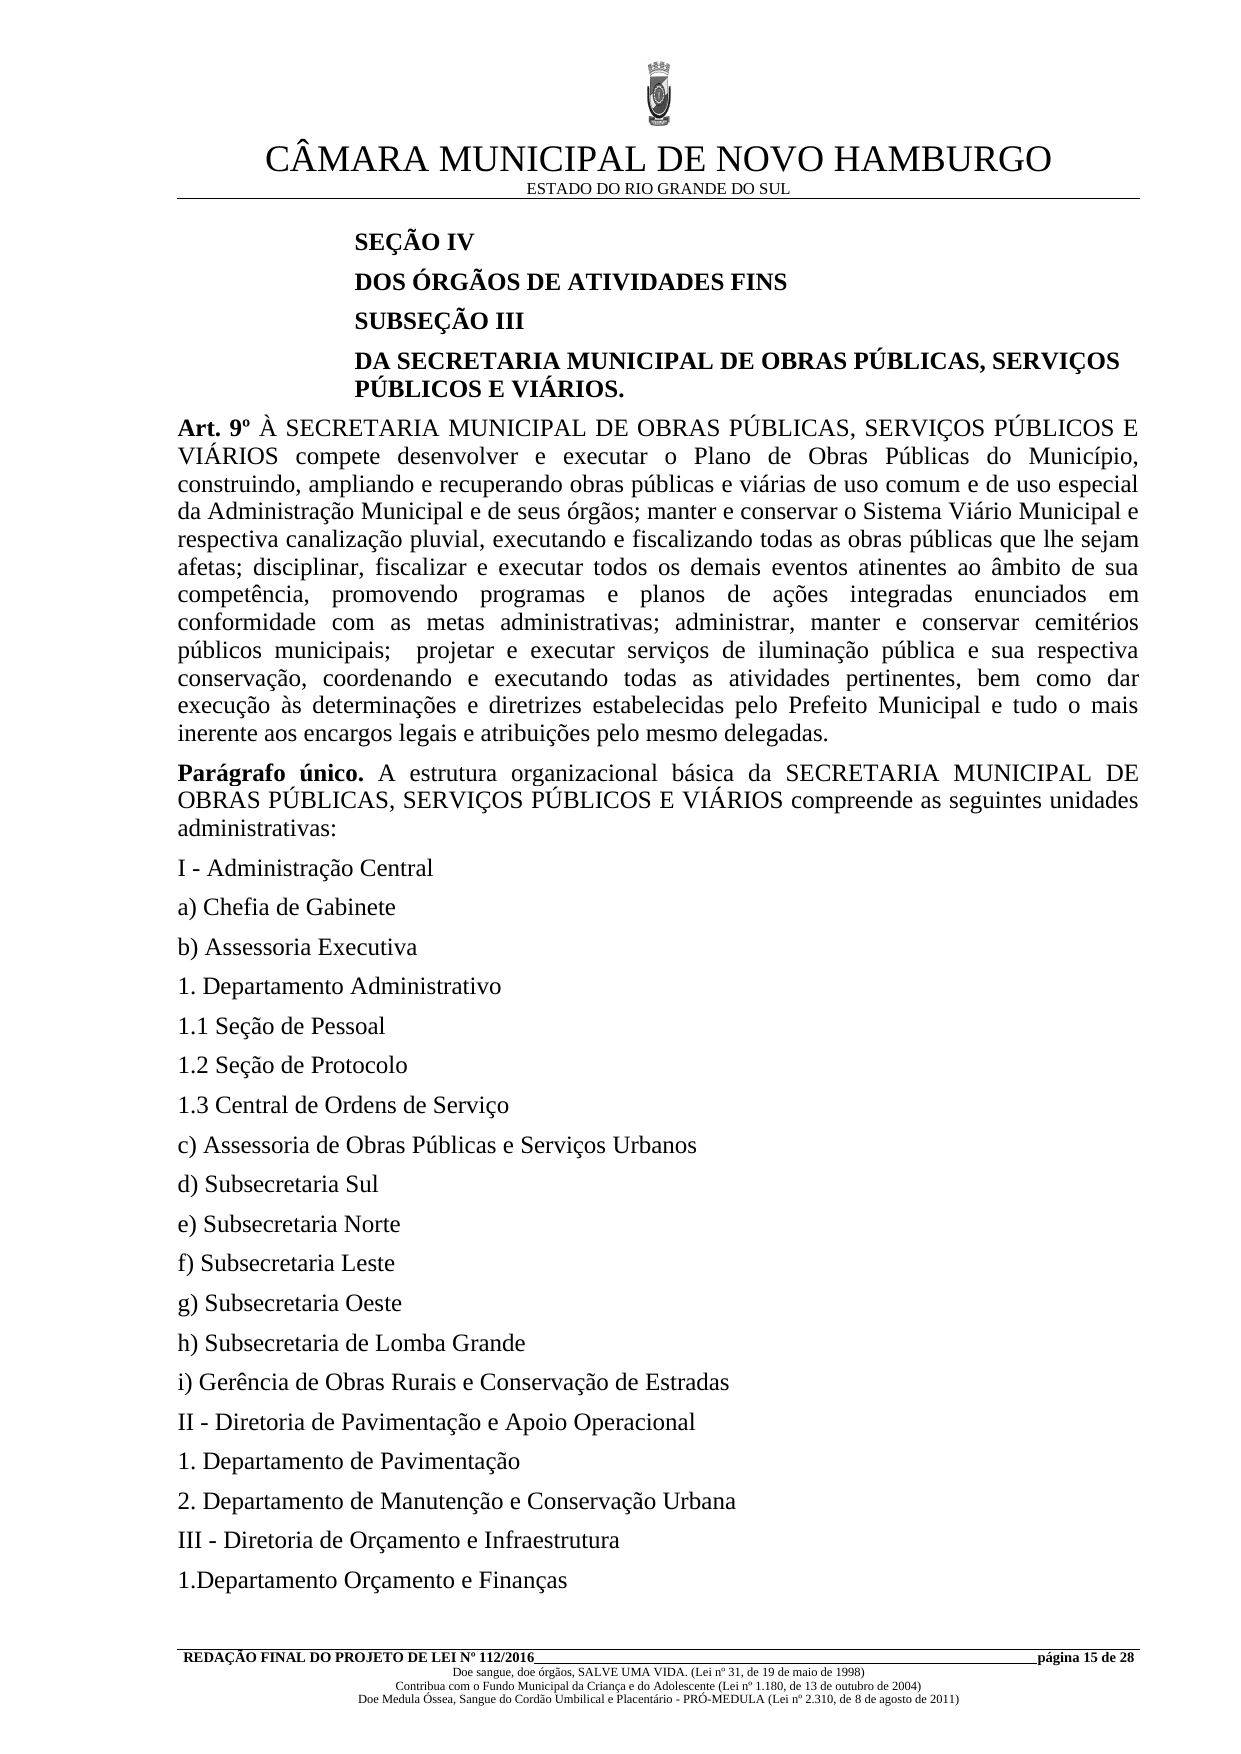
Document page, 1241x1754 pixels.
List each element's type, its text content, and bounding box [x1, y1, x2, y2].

text SEÇÃO IV [354, 228, 1140, 256]
text I - Administração Central [177, 854, 1140, 881]
text II - Diretoria de Pavimentação e Apoio Operacional [177, 1408, 1140, 1436]
text 1. Departamento Administrativo [177, 972, 1140, 1000]
text DA SECRETARIA MUNICIPAL DE OBRAS PÚBLICAS, SERVIÇOS PÚBLICOS E VIÁRIOS. [354, 347, 1140, 402]
text Art. 9º À SECRETARIA MUNICIPAL DE OBRAS PÚBLICAS, SERVIÇOS PÚBLICOS E VIÁRIOS compete desenvolver e executar o Plano de Obras Públicas do Município, construindo, ampliando e recuperando obras públicas e viárias de uso comum e de uso especial da Administração Municipal e de seus órgãos; manter e conservar o Sistema Viário Municipal e respectiva canalização pluvial, executando e fiscalizando todas as obras públicas que lhe sejam afetas; disciplinar, fiscalizar e executar todos os demais eventos atinentes ao âmbito de sua competência, promovendo programas e planos de ações integradas enunciados em conformidade com as metas administrativas; administrar, manter e conservar cemitérios públicos municipais; projetar e executar serviços de iluminação pública e sua respectiva conservação, coordenando e executando todas as atividades pertinentes, bem como dar execução às determinações e diretrizes estabelecidas pelo Prefeito Municipal e tudo o mais inerente aos encargos legais e atribuições pelo mesmo delegadas. [177, 414, 1140, 747]
text c) Assessoria de Obras Públicas e Serviços Urbanos [177, 1131, 1140, 1158]
text DOS ÓRGÃOS DE ATIVIDADES FINS [354, 268, 1140, 296]
text 1.Departamento Orçamento e Finanças [177, 1566, 1140, 1594]
text g) Subsecretaria Oeste [177, 1289, 1140, 1317]
text Parágrafo único. A estrutura organizacional básica da SECRETARIA MUNICIPAL DE OBRAS PÚBLICAS, SERVIÇOS PÚBLICOS E VIÁRIOS compreende as seguintes unidades administrativas: [177, 759, 1140, 842]
text 2. Departamento de Manutenção e Conservação Urbana [177, 1487, 1140, 1515]
text SUBSEÇÃO III [354, 307, 1140, 335]
text III - Diretoria de Orçamento e Infraestrutura [177, 1527, 1140, 1554]
text d) Subsecretaria Sul [177, 1170, 1140, 1198]
text e) Subsecretaria Norte [177, 1210, 1140, 1238]
text a) Chefia de Gabinete [177, 893, 1140, 921]
text 1.1 Seção de Pessoal [177, 1012, 1140, 1040]
text i) Gerência de Obras Rurais e Conservação de Estradas [177, 1368, 1140, 1396]
text 1.3 Central de Ordens de Serviço [177, 1091, 1140, 1119]
text 1. Departamento de Pavimentação [177, 1447, 1140, 1475]
text 1.2 Seção de Protocolo [177, 1052, 1140, 1079]
text b) Assessoria Executiva [177, 933, 1140, 961]
text f) Subsecretaria Leste [177, 1249, 1140, 1277]
text h) Subsecretaria de Lomba Grande [177, 1329, 1140, 1356]
